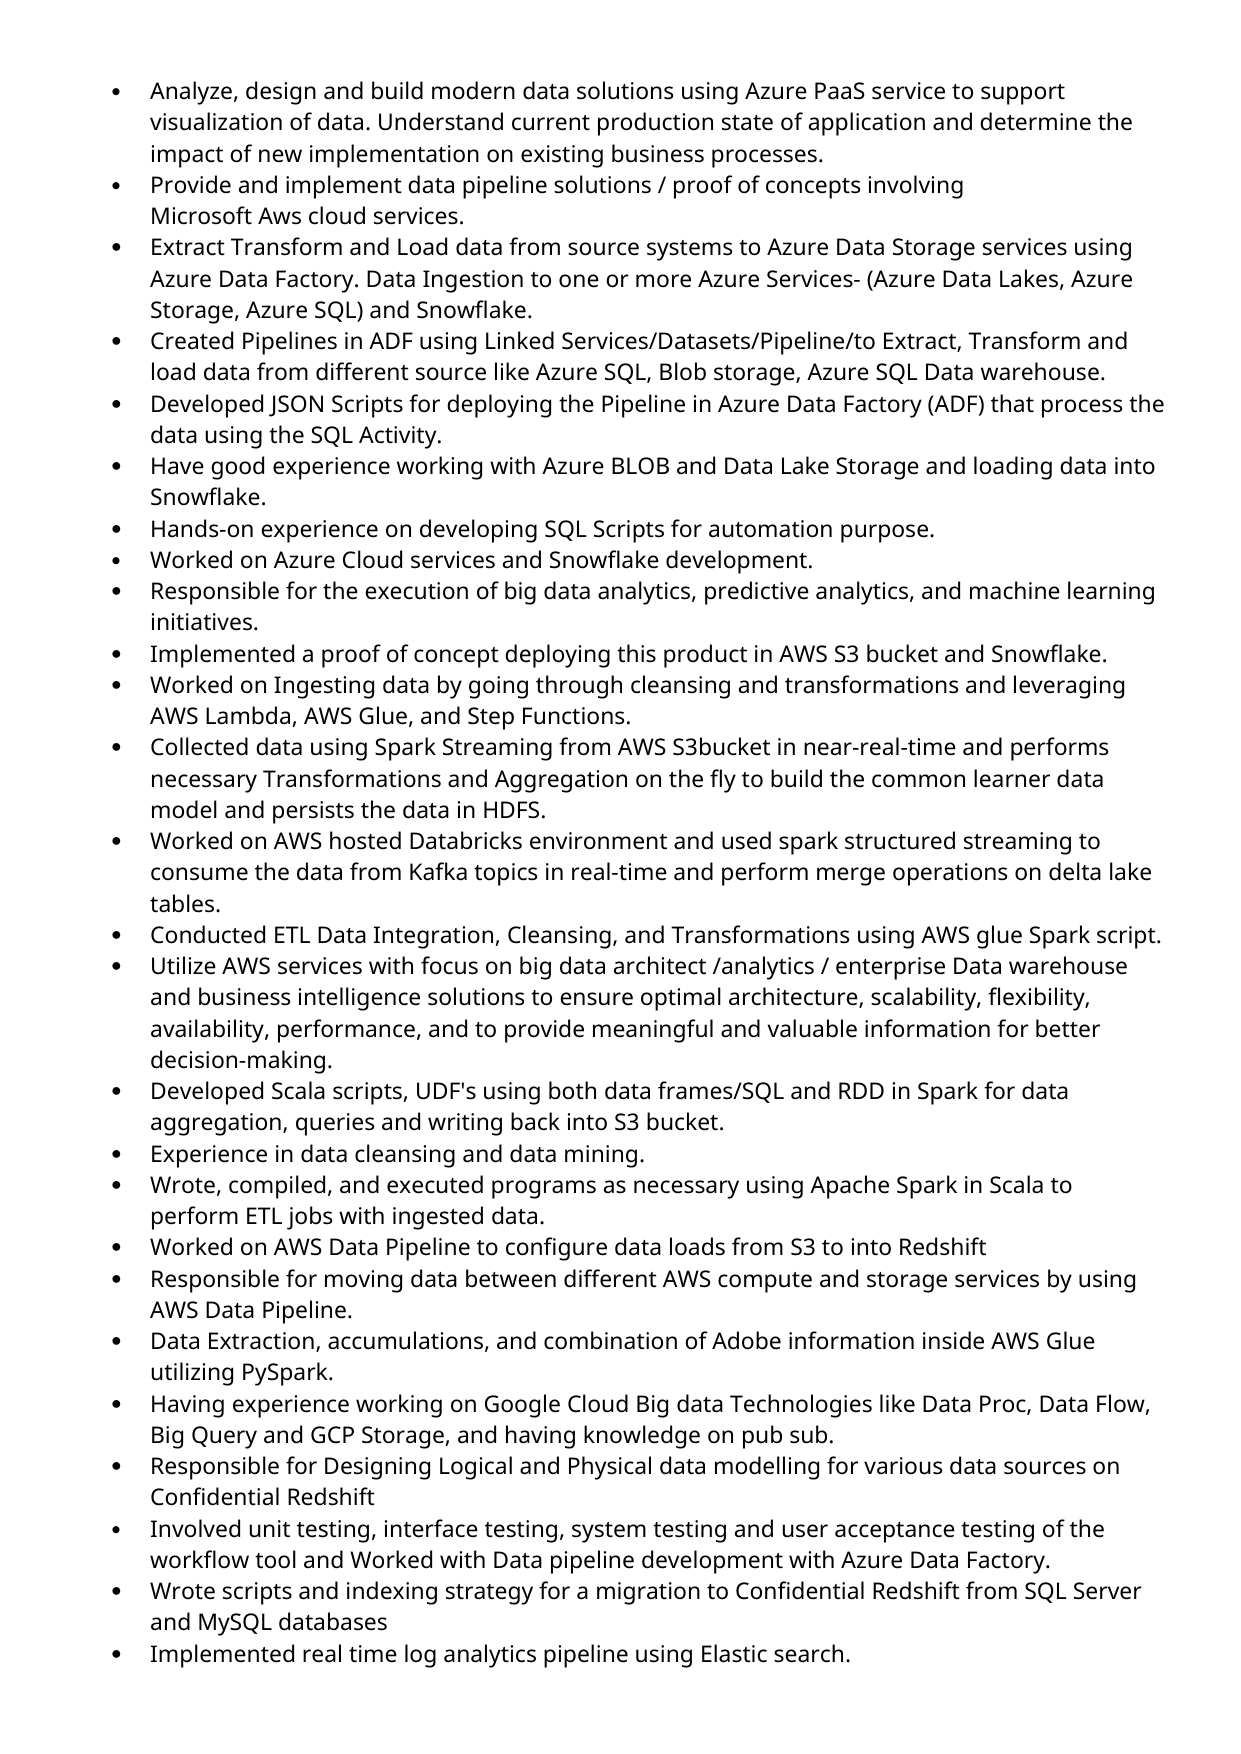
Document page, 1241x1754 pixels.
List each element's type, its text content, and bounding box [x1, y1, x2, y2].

list Involved unit testing, interface testing, system testing and user acceptance testing of the workflow tool and Worked with Data pipeline development with Azure Data Factory. [112, 1512, 1165, 1575]
list Analyze, design and build modern data solutions using Azure PaaS service to support visualization of data. Understand current production state of application and determine the impact of new implementation on existing business processes. [112, 75, 1165, 169]
list Collected data using Spark Streaming from AWS S3bucket in near-real-time and performs necessary Transformations and Aggregation on the fly to build the common learner data model and persists the data in HDFS. [112, 731, 1165, 825]
list Wrote scripts and indexing strategy for a migration to Confidential Redshift from SQL Server and MySQL databases [112, 1575, 1165, 1637]
list Provide and implement data pipeline solutions / proof of concepts involving Microsoft Aws cloud services. [112, 169, 1165, 231]
list Hands-on experience on developing SQL Scripts for automation purpose. [112, 512, 1165, 544]
list Worked on Azure Cloud services and Snowflake development. [112, 544, 1165, 575]
list Responsible for Designing Logical and Physical data modelling for various data sources on Confidential Redshift [112, 1450, 1165, 1512]
list Implemented real time log analytics pipeline using Elastic search. [112, 1637, 1165, 1669]
list Developed Scala scripts, UDF's using both data frames/SQL and RDD in Spark for data aggregation, queries and writing back into S3 bucket. [112, 1075, 1165, 1137]
list Extract Transform and Load data from source systems to Azure Data Storage services using Azure Data Factory. Data Ingestion to one or more Azure Services- (Azure Data Lakes, Azure Storage, Azure SQL) and Snowflake. [112, 231, 1165, 325]
list Utilize AWS services with focus on big data architect /analytics / enterprise Data warehouse and business intelligence solutions to ensure optimal architecture, scalability, flexibility, availability, performance, and to provide meaningful and valuable information for better decision-making. [112, 950, 1165, 1075]
list Conducted ETL Data Integration, Cleansing, and Transformations using AWS glue Spark script. [112, 919, 1165, 950]
list Experience in data cleansing and data mining. [112, 1137, 1165, 1169]
list Created Pipelines in ADF using Linked Services/Datasets/Pipeline/to Extract, Transform and load data from different source like Azure SQL, Blob storage, Azure SQL Data warehouse. [112, 325, 1165, 387]
list Developed JSON Scripts for deploying the Pipeline in Azure Data Factory (ADF) that process the data using the SQL Activity. [112, 387, 1165, 450]
list Worked on Ingesting data by going through cleansing and transformations and leveraging AWS Lambda, AWS Glue, and Step Functions. [112, 669, 1165, 731]
list Worked on AWS hosted Databricks environment and used spark structured streaming to consume the data from Kafka topics in real-time and perform merge operations on delta lake tables. [112, 825, 1165, 919]
list Data Extraction, accumulations, and combination of Adobe information inside AWS Glue utilizing PySpark. [112, 1325, 1165, 1387]
list Responsible for the execution of big data analytics, predictive analytics, and machine learning initiatives. [112, 575, 1165, 637]
list Have good experience working with Azure BLOB and Data Lake Storage and loading data into Snowflake. [112, 450, 1165, 512]
list Wrote, compiled, and executed programs as necessary using Apache Spark in Scala to perform ETL jobs with ingested data. [112, 1169, 1165, 1231]
list Implemented a proof of concept deploying this product in AWS S3 bucket and Snowflake. [112, 637, 1165, 669]
list Worked on AWS Data Pipeline to configure data loads from S3 to into Redshift [112, 1231, 1165, 1262]
list Responsible for moving data between different AWS compute and storage services by using AWS Data Pipeline. [112, 1262, 1165, 1325]
list Having experience working on Google Cloud Big data Technologies like Data Proc, Data Flow, Big Query and GCP Storage, and having knowledge on pub sub. [112, 1387, 1165, 1450]
